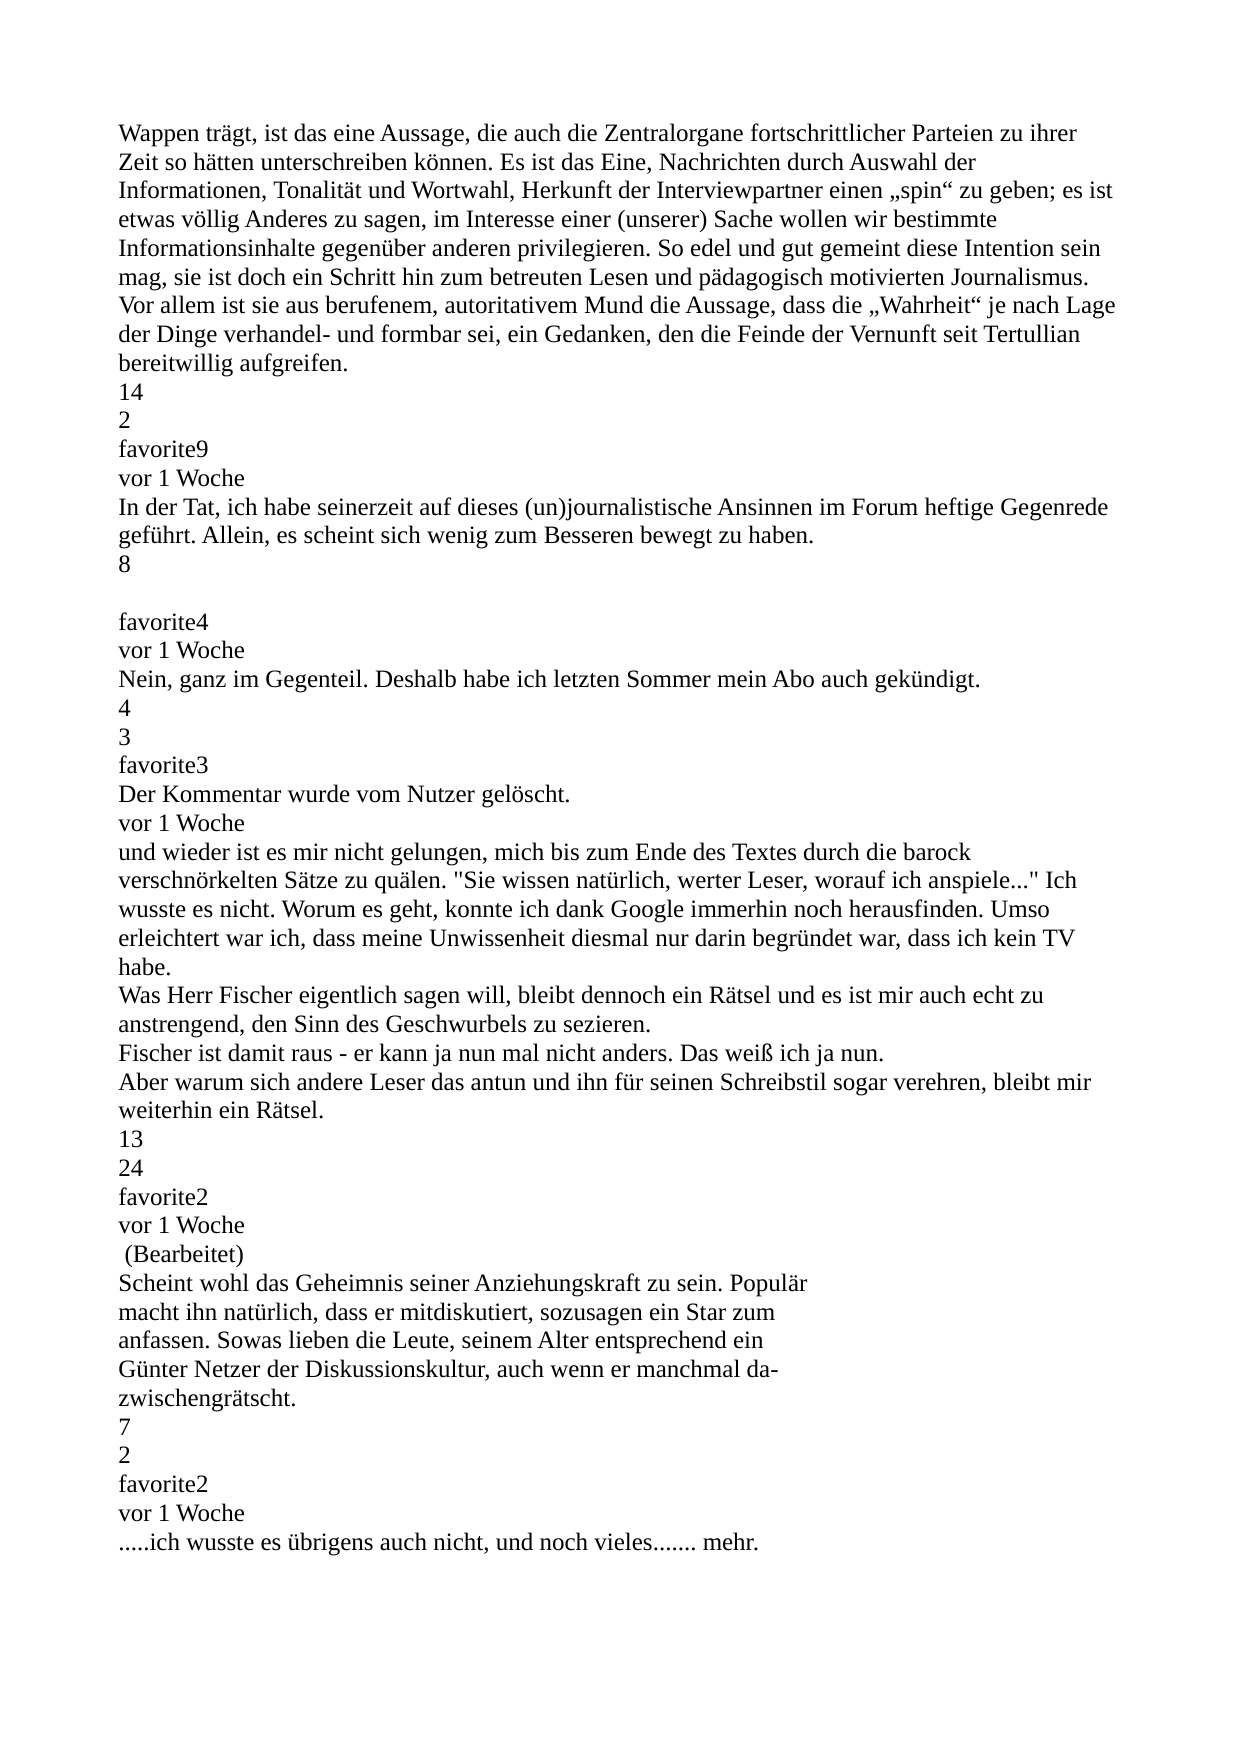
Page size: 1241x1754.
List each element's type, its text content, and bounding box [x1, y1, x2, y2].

text 13 [118, 1124, 1122, 1153]
text favorite4 [118, 607, 1122, 636]
text (Bearbeitet) [118, 1239, 1122, 1268]
text Scheint wohl das Geheimnis seiner Anziehungskraft zu sein. Populär [118, 1268, 1122, 1297]
text und wieder ist es mir nicht gelungen, mich bis zum Ende des Textes durch die barock verschnörkelten Sätze zu quälen. "Sie wissen natürlich, werter Leser, worauf ich anspiele..." Ich wusste es nicht. Worum es geht, konnte ich dank Google immerhin noch herausfinden. Umso erleichtert war ich, dass meine Unwissenheit diesmal nur darin begründet war, dass ich kein TV habe. [118, 837, 1122, 981]
text favorite2 [118, 1469, 1122, 1498]
text zwischengrätscht. [118, 1383, 1122, 1412]
text vor 1 Woche [118, 463, 1122, 492]
text 2 [118, 1441, 1122, 1469]
text .....ich wusste es übrigens auch nicht, und noch vieles....... mehr. [118, 1527, 1122, 1556]
text anfassen. Sowas lieben die Leute, seinem Alter entsprechend ein [118, 1326, 1122, 1354]
text 7 [118, 1412, 1122, 1441]
text vor 1 Woche [118, 1211, 1122, 1239]
text 14 [118, 377, 1122, 406]
text 8 [118, 549, 1122, 578]
text vor 1 Woche [118, 636, 1122, 664]
text Günter Netzer der Diskussionskultur, auch wenn er manchmal da- [118, 1354, 1122, 1383]
text favorite9 [118, 434, 1122, 463]
text Nein, ganz im Gegenteil. Deshalb habe ich letzten Sommer mein Abo auch gekündigt. [118, 664, 1122, 693]
text 2 [118, 406, 1122, 434]
text macht ihn natürlich, dass er mitdiskutiert, sozusagen ein Star zum [118, 1297, 1122, 1326]
text 24 [118, 1153, 1122, 1182]
text Der Kommentar wurde vom Nutzer gelöscht. [118, 779, 1122, 808]
text vor 1 Woche [118, 808, 1122, 837]
text 3 [118, 722, 1122, 751]
text vor 1 Woche [118, 1498, 1122, 1527]
text Was Herr Fischer eigentlich sagen will, bleibt dennoch ein Rätsel und es ist mir auch echt zu anstrengend, den Sinn des Geschwurbels zu sezieren. [118, 981, 1122, 1038]
text favorite2 [118, 1182, 1122, 1211]
text In der Tat, ich habe seinerzeit auf dieses (un)journalistische Ansinnen im Forum heftige Gegenrede geführt. Allein, es scheint sich wenig zum Besseren bewegt zu haben. [118, 492, 1122, 549]
text favorite3 [118, 751, 1122, 779]
text Wappen trägt, ist das eine Aussage, die auch die Zentralorgane fortschrittlicher Parteien zu ihrer Zeit so hätten unterschreiben können. Es ist das Eine, Nachrichten durch Auswahl der Informationen, Tonalität und Wortwahl, Herkunft der Interviewpartner einen „spin“ zu geben; es ist etwas völlig Anderes zu sagen, im Interesse einer (unserer) Sache wollen wir bestimmte Informationsinhalte gegenüber anderen privilegieren. So edel und gut gemeint diese Intention sein mag, sie ist doch ein Schritt hin zum betreuten Lesen und pädagogisch motivierten Journalismus. Vor allem ist sie aus berufenem, autoritativem Mund die Aussage, dass die „Wahrheit“ je nach Lage der Dinge verhandel- und formbar sei, ein Gedanken, den die Feinde der Vernunft seit Tertullian bereitwillig aufgreifen. [118, 118, 1122, 377]
text Aber warum sich andere Leser das antun und ihn für seinen Schreibstil sogar verehren, bleibt mir weiterhin ein Rätsel. [118, 1067, 1122, 1124]
text Fischer ist damit raus - er kann ja nun mal nicht anders. Das weiß ich ja nun. [118, 1038, 1122, 1067]
text 4 [118, 693, 1122, 722]
